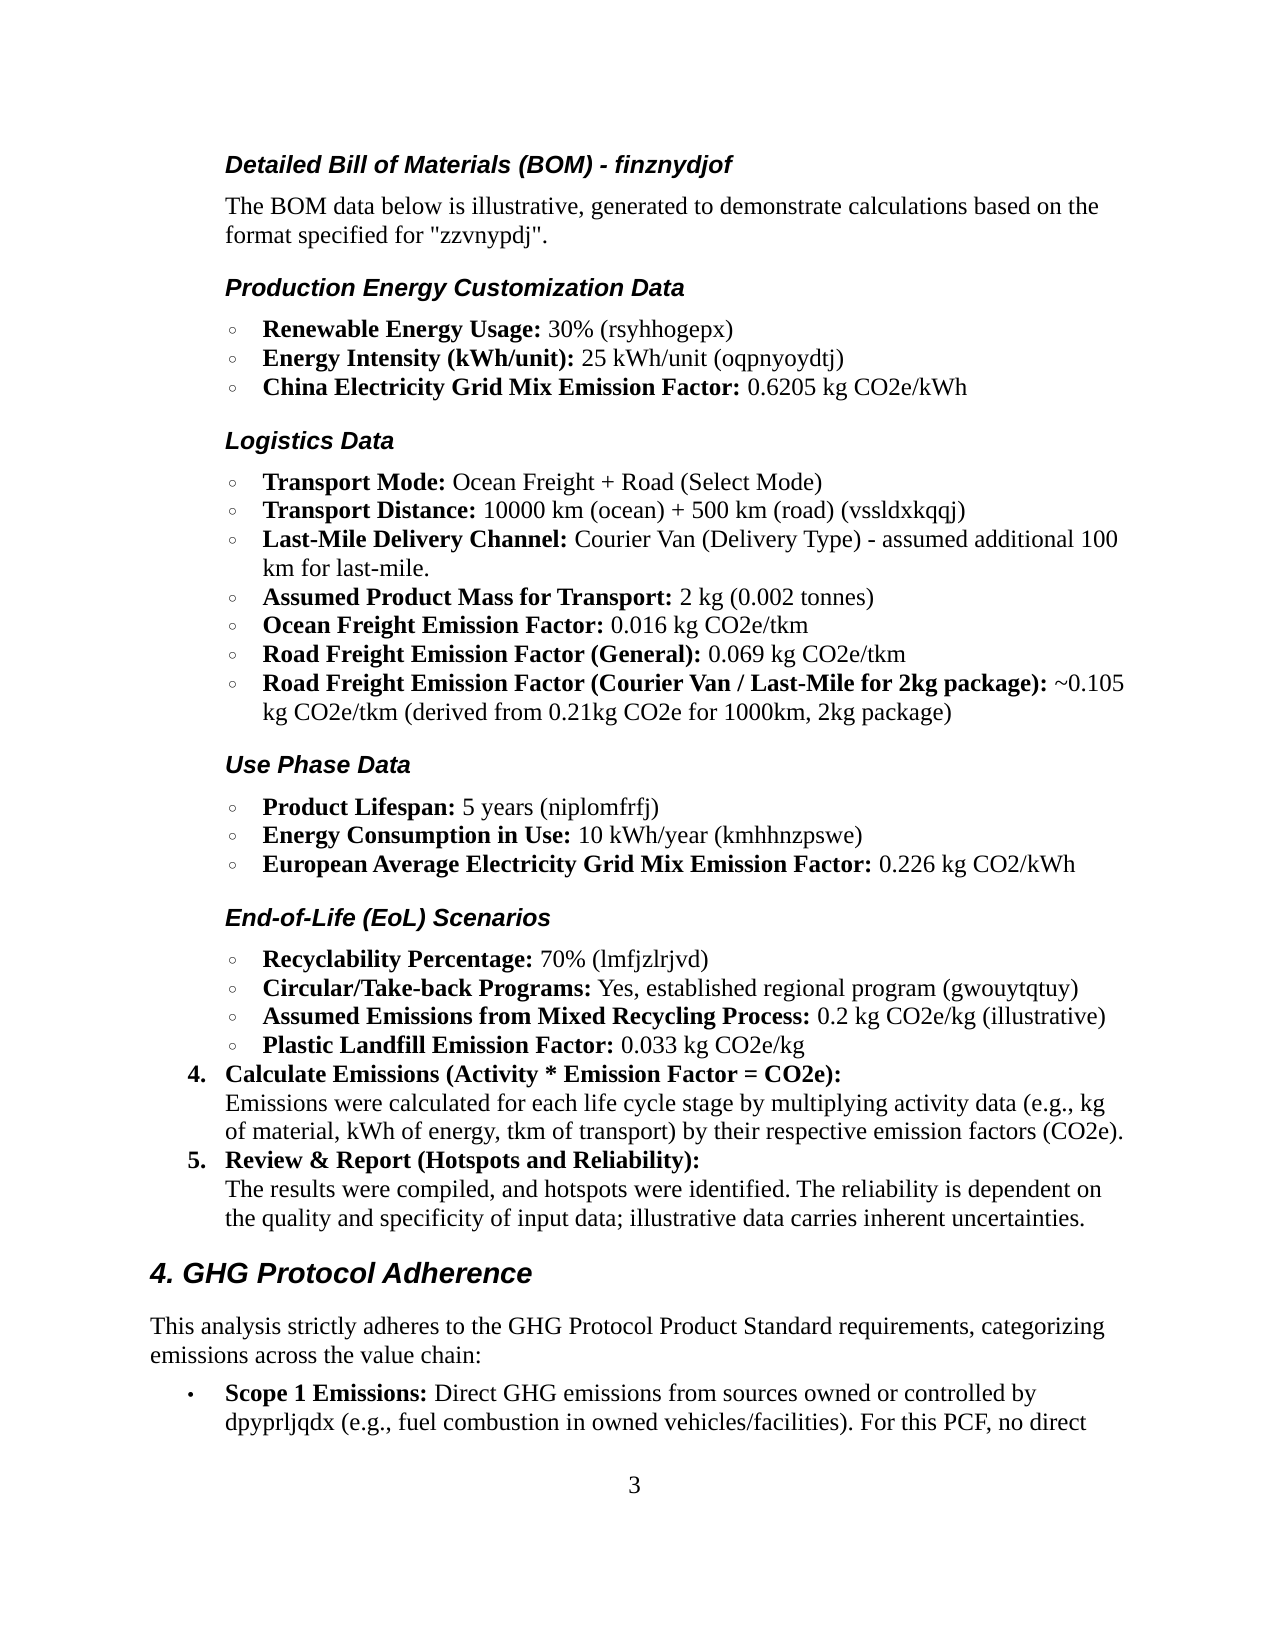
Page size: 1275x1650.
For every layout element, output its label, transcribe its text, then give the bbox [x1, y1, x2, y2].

list Plastic Landfill Emission Factor: 0.033 kg CO2e/kg [225, 1030, 1125, 1059]
list Transport Distance: 10000 km (ocean) + 500 km (road) (vssldxkqqj) [225, 496, 1125, 524]
list Road Freight Emission Factor (Courier Van / Last-Mile for 2kg package): ~0.105 kg CO2e/tkm (derived from 0.21kg CO2e for 1000km, 2kg package) [225, 668, 1125, 726]
subtitle End-of-Life (EoL) Scenarios [187, 903, 1125, 931]
subtitle Detailed Bill of Materials (BOM) - finznydjof [187, 150, 1125, 178]
list The results were compiled, and hotspots were identified. The reliability is dependent on the quality and specificity of input data; illustrative data carries inherent uncertainties. [187, 1174, 1125, 1231]
list China Electricity Grid Mix Emission Factor: 0.6205 kg CO2e/kWh [225, 372, 1125, 401]
list Energy Consumption in Use: 10 kWh/year (kmhhnzpswe) [225, 820, 1125, 849]
list Product Lifespan: 5 years (niplomfrfj) [225, 792, 1125, 820]
list Calculate Emissions (Activity * Emission Factor = CO2e): [187, 1059, 1125, 1088]
list Emissions were calculated for each life cycle stage by multiplying activity data (e.g., kg of material, kWh of energy, tkm of transport) by their respective emission factors (CO2e). [187, 1088, 1125, 1145]
list Road Freight Emission Factor (General): 0.069 kg CO2e/tkm [225, 639, 1125, 668]
subtitle Logistics Data [187, 426, 1125, 454]
subtitle 4. GHG Protocol Adherence [150, 1256, 1125, 1290]
text This analysis strictly adheres to the GHG Protocol Product Standard requirements, categorizing emissions across the value chain: [150, 1311, 1125, 1369]
list Renewable Energy Usage: 30% (rsyhhogepx) [225, 314, 1125, 343]
list European Average Electricity Grid Mix Emission Factor: 0.226 kg CO2/kWh [225, 849, 1125, 878]
list Circular/Take-back Programs: Yes, established regional program (gwouytqtuy) [225, 973, 1125, 1001]
list Assumed Emissions from Mixed Recycling Process: 0.2 kg CO2e/kg (illustrative) [225, 1001, 1125, 1030]
subtitle Production Energy Customization Data [187, 273, 1125, 302]
list Energy Intensity (kWh/unit): 25 kWh/unit (oqpnyoydtj) [225, 343, 1125, 372]
subtitle Use Phase Data [187, 751, 1125, 779]
list Assumed Product Mass for Transport: 2 kg (0.002 tonnes) [225, 582, 1125, 611]
list Ocean Freight Emission Factor: 0.016 kg CO2e/tkm [225, 611, 1125, 639]
list Review & Report (Hotspots and Reliability): [187, 1145, 1125, 1174]
list Last-Mile Delivery Channel: Courier Van (Delivery Type) - assumed additional 100 km for last-mile. [225, 524, 1125, 582]
list Recyclability Percentage: 70% (lmfjzlrjvd) [225, 944, 1125, 973]
list Scope 1 Emissions: Direct GHG emissions from sources owned or controlled by dpyprljqdx (e.g., fuel combustion in owned vehicles/facilities). For this PCF, no direct [187, 1378, 1125, 1435]
list Transport Mode: Ocean Freight + Road (Select Mode) [225, 467, 1125, 496]
list The BOM data below is illustrative, generated to demonstrate calculations based on the format specified for "zzvnypdj". [187, 191, 1125, 248]
